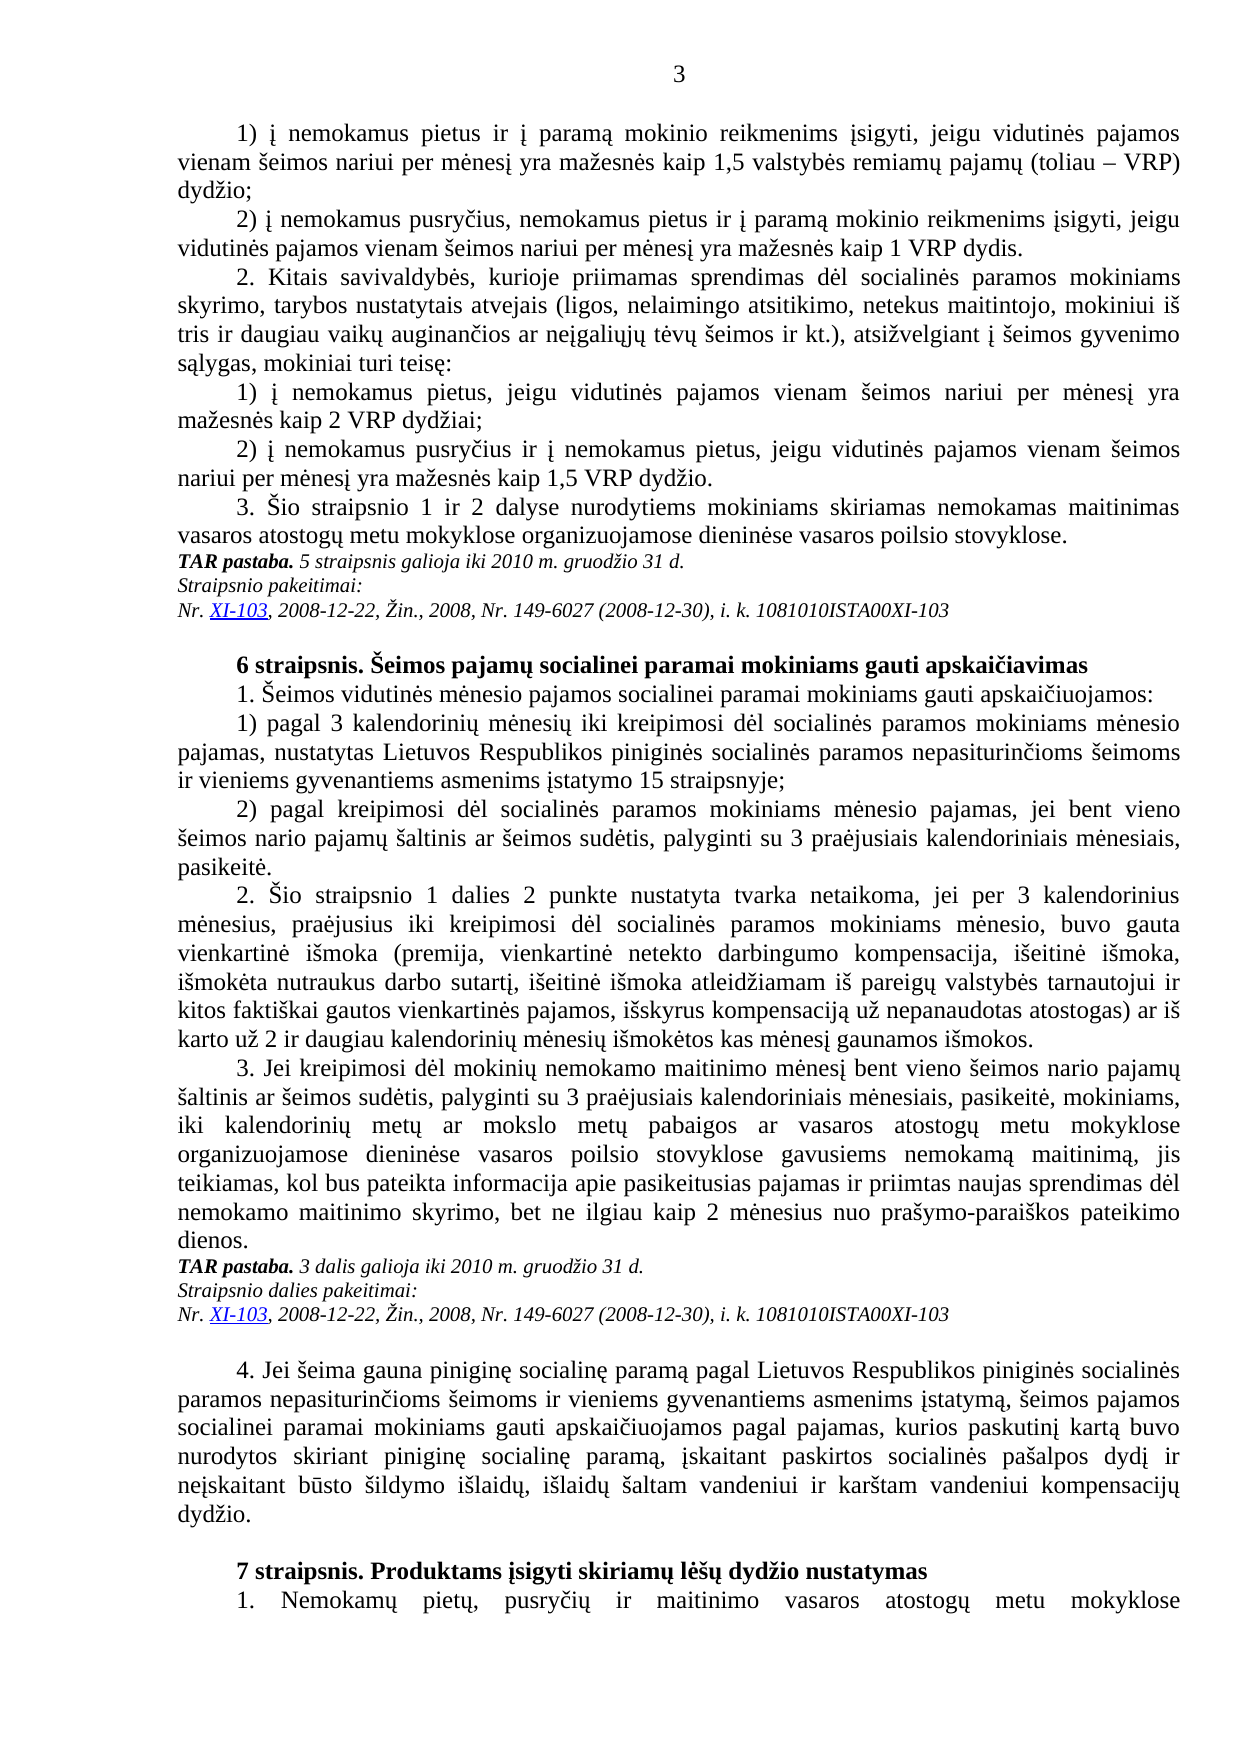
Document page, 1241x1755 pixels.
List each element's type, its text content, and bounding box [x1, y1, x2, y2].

text 1. Šeimos vidutinės mėnesio pajamos socialinei paramai mokiniams gauti apskaičiuojamos: [177, 679, 1181, 708]
text 2) pagal kreipimosi dėl socialinės paramos mokiniams mėnesio pajamas, jei bent vieno šeimos nario pajamų šaltinis ar šeimos sudėtis, palyginti su 3 praėjusiais kalendoriniais mėnesiais, pasikeitė. [177, 794, 1181, 880]
text 1. Nemokamų pietų, pusryčių ir maitinimo vasaros atostogų metu mokyklose [177, 1585, 1181, 1614]
text 1) į nemokamus pietus, jeigu vidutinės pajamos vienam šeimos nariui per mėnesį yra mažesnės kaip 2 VRP dydžiai; [177, 377, 1181, 434]
text TAR pastaba. 5 straipsnis galioja iki 2010 m. gruodžio 31 d. [177, 549, 1181, 573]
text 2) į nemokamus pusryčius ir į nemokamus pietus, jeigu vidutinės pajamos vienam šeimos nariui per mėnesį yra mažesnės kaip 1,5 VRP dydžio. [177, 434, 1181, 492]
text 1) į nemokamus pietus ir į paramą mokinio reikmenims įsigyti, jeigu vidutinės pajamos vienam šeimos nariui per mėnesį yra mažesnės kaip 1,5 valstybės remiamų pajamų (toliau – VRP) dydžio; [177, 118, 1181, 204]
text 6 straipsnis. Šeimos pajamų socialinei paramai mokiniams gauti apskaičiavimas [177, 650, 1181, 679]
text Straipsnio dalies pakeitimai: [177, 1278, 1181, 1302]
text Nr. XI-103, 2008-12-22, Žin., 2008, Nr. 149-6027 (2008-12-30), i. k. 1081010ISTA00XI-103 [177, 597, 1181, 622]
text 3. Šio straipsnio 1 ir 2 dalyse nurodytiems mokiniams skiriamas nemokamas maitinimas vasaros atostogų metu mokyklose organizuojamose dieninėse vasaros poilsio stovyklose. [177, 492, 1181, 549]
text 2) į nemokamus pusryčius, nemokamus pietus ir į paramą mokinio reikmenims įsigyti, jeigu vidutinės pajamos vienam šeimos nariui per mėnesį yra mažesnės kaip 1 VRP dydis. [177, 204, 1181, 262]
text 4. Jei šeima gauna piniginę socialinę paramą pagal Lietuvos Respublikos piniginės socialinės paramos nepasiturinčioms šeimoms ir vieniems gyvenantiems asmenims įstatymą, šeimos pajamos socialinei paramai mokiniams gauti apskaičiuojamos pagal pajamas, kurios paskutinį kartą buvo nurodytos skiriant piniginę socialinę paramą, įskaitant paskirtos socialinės pašalpos dydį ir neįskaitant būsto šildymo išlaidų, išlaidų šaltam vandeniui ir karštam vandeniui kompensacijų dydžio. [177, 1355, 1181, 1527]
text 3. Jei kreipimosi dėl mokinių nemokamo maitinimo mėnesį bent vieno šeimos nario pajamų šaltinis ar šeimos sudėtis, palyginti su 3 praėjusiais kalendoriniais mėnesiais, pasikeitė, mokiniams, iki kalendorinių metų ar mokslo metų pabaigos ar vasaros atostogų metu mokyklose organizuojamose dieninėse vasaros poilsio stovyklose gavusiems nemokamą maitinimą, jis teikiamas, kol bus pateikta informacija apie pasikeitusias pajamas ir priimtas naujas sprendimas dėl nemokamo maitinimo skyrimo, bet ne ilgiau kaip 2 mėnesius nuo prašymo-paraiškos pateikimo dienos. [177, 1053, 1181, 1254]
text Nr. XI-103, 2008-12-22, Žin., 2008, Nr. 149-6027 (2008-12-30), i. k. 1081010ISTA00XI-103 [177, 1302, 1181, 1326]
text 2. Kitais savivaldybės, kurioje priimamas sprendimas dėl socialinės paramos mokiniams skyrimo, tarybos nustatytais atvejais (ligos, nelaimingo atsitikimo, netekus maitintojo, mokiniui iš tris ir daugiau vaikų auginančios ar neįgaliųjų tėvų šeimos ir kt.), atsižvelgiant į šeimos gyvenimo sąlygas, mokiniai turi teisę: [177, 262, 1181, 377]
text TAR pastaba. 3 dalis galioja iki 2010 m. gruodžio 31 d. [177, 1254, 1181, 1278]
text 7 straipsnis. Produktams įsigyti skiriamų lėšų dydžio nustatymas [177, 1556, 1181, 1585]
text 1) pagal 3 kalendorinių mėnesių iki kreipimosi dėl socialinės paramos mokiniams mėnesio pajamas, nustatytas Lietuvos Respublikos piniginės socialinės paramos nepasiturinčioms šeimoms ir vieniems gyvenantiems asmenims įstatymo 15 straipsnyje; [177, 708, 1181, 794]
text 2. Šio straipsnio 1 dalies 2 punkte nustatyta tvarka netaikoma, jei per 3 kalendorinius mėnesius, praėjusius iki kreipimosi dėl socialinės paramos mokiniams mėnesio, buvo gauta vienkartinė išmoka (premija, vienkartinė netekto darbingumo kompensacija, išeitinė išmoka, išmokėta nutraukus darbo sutartį, išeitinė išmoka atleidžiamam iš pareigų valstybės tarnautojui ir kitos faktiškai gautos vienkartinės pajamos, išskyrus kompensaciją už nepanaudotas atostogas) ar iš karto už 2 ir daugiau kalendorinių mėnesių išmokėtos kas mėnesį gaunamos išmokos. [177, 880, 1181, 1053]
text Straipsnio pakeitimai: [177, 573, 1181, 597]
